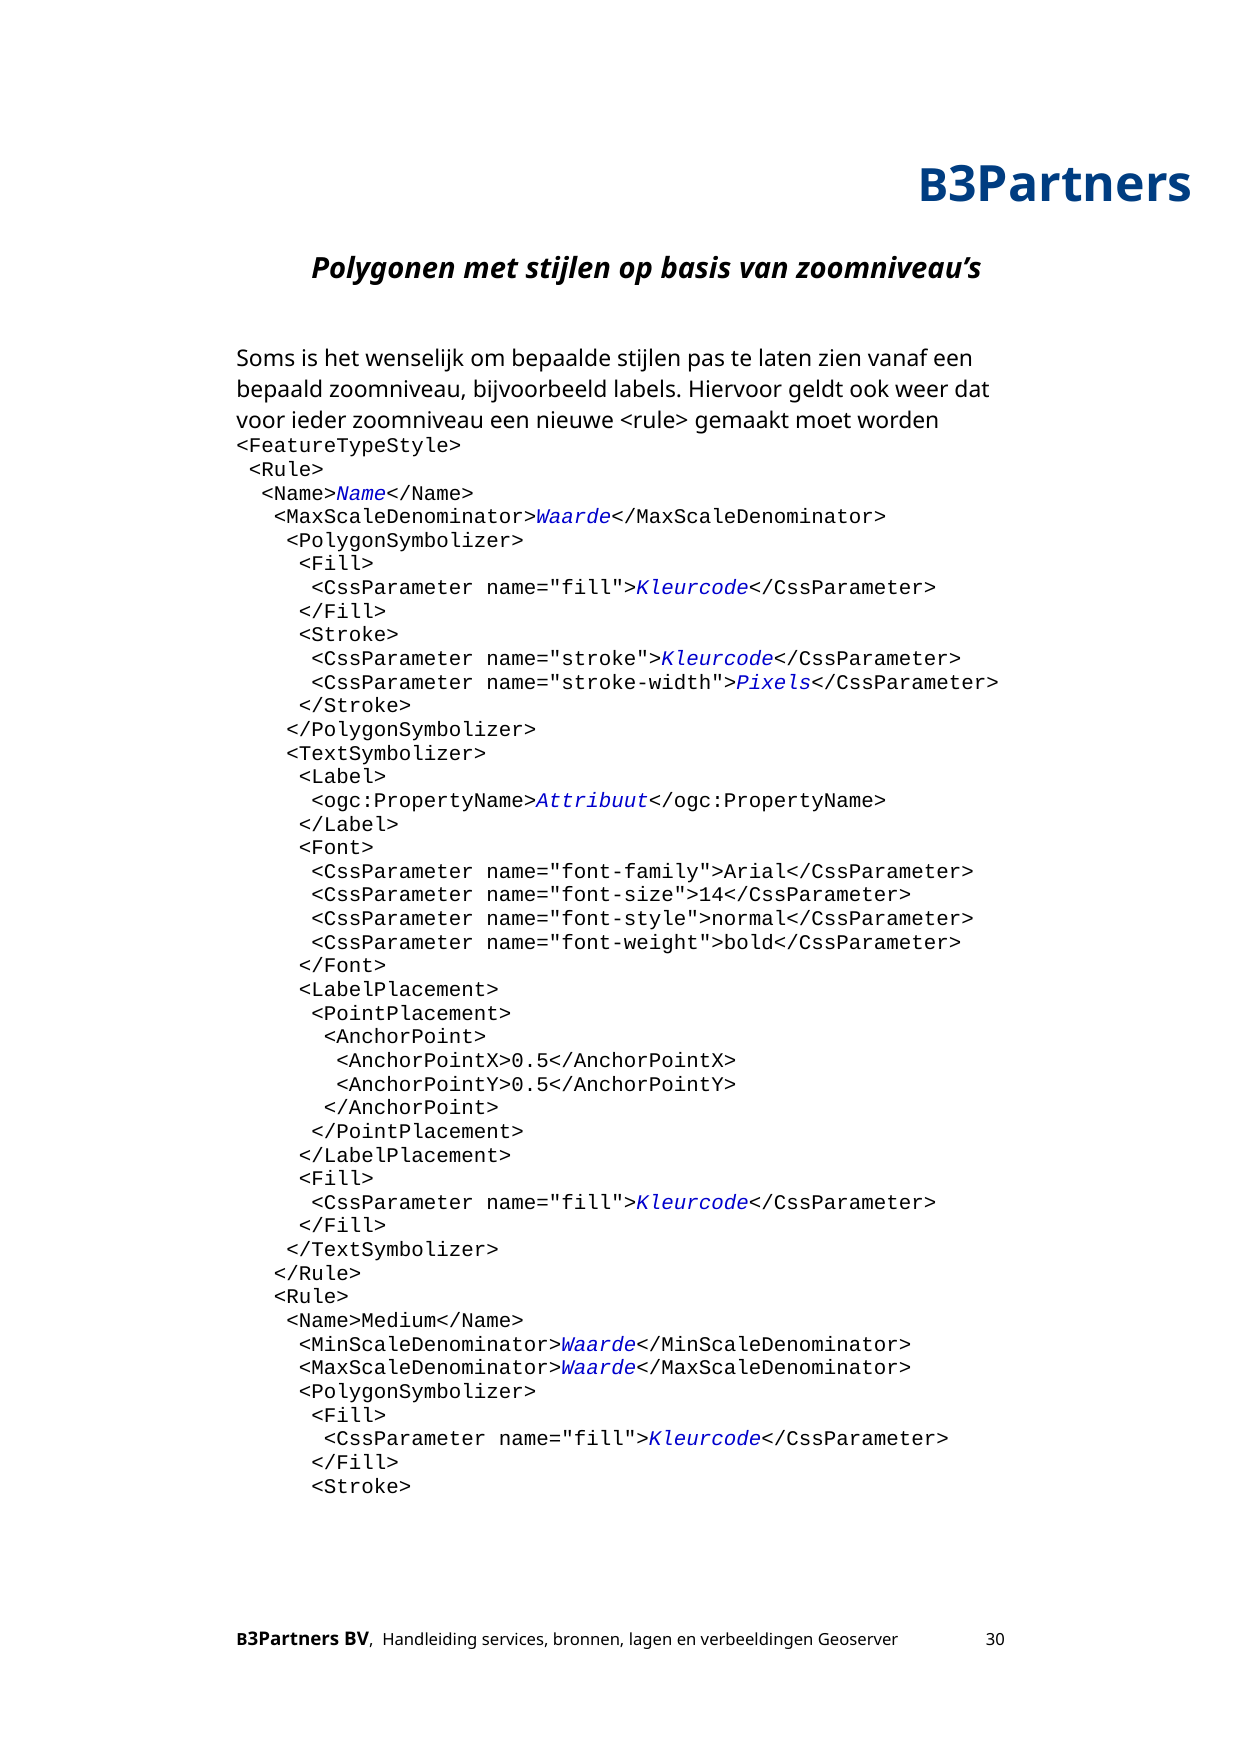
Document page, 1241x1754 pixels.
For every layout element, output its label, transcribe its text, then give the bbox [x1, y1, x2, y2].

text <Label> [236, 766, 1004, 790]
text <CssParameter name="stroke-width">Pixels</CssParameter> [236, 672, 1004, 695]
text <MaxScaleDenominator>Waarde</MaxScaleDenominator> [236, 506, 1004, 530]
text </TextSymbolizer> [236, 1239, 1004, 1263]
text </Stroke> [236, 695, 1004, 719]
text <ogc:PropertyName>Attribuut</ogc:PropertyName> [236, 790, 1004, 813]
text <Stroke> [236, 1476, 1004, 1499]
subtitle Polygonen met stijlen op basis van zoomniveau’s [236, 247, 1004, 287]
text <LabelPlacement> [236, 979, 1004, 1003]
text <PointPlacement> [236, 1003, 1004, 1026]
text </Label> [236, 813, 1004, 837]
text <CssParameter name="font-style">normal</CssParameter> [236, 908, 1004, 932]
text </Rule> [236, 1263, 1004, 1286]
text <CssParameter name="fill">Kleurcode</CssParameter> [236, 1192, 1004, 1216]
text <Fill> [236, 1168, 1004, 1192]
text <AnchorPoint> [236, 1026, 1004, 1050]
text <CssParameter name="fill">Kleurcode</CssParameter> [236, 577, 1004, 601]
text </LabelPlacement> [236, 1144, 1004, 1168]
text Soms is het wenselijk om bepaalde stijlen pas te laten zien vanaf een bepaald zoomniveau, bijvoorbeeld labels. Hiervoor geldt ook weer dat voor ieder zoomniveau een nieuwe <rule> gemaakt moet worden <FeatureTypeStyle> [236, 341, 1004, 459]
text <Fill> [236, 553, 1004, 577]
text </Fill> [236, 1216, 1004, 1239]
text <PolygonSymbolizer> [236, 1381, 1004, 1405]
text <PolygonSymbolizer> [236, 530, 1004, 553]
text </Font> [236, 955, 1004, 979]
text <CssParameter name="stroke">Kleurcode</CssParameter> [236, 648, 1004, 672]
text </Fill> [236, 601, 1004, 624]
text <CssParameter name="font-family">Arial</CssParameter> [236, 861, 1004, 884]
text </PointPlacement> [236, 1121, 1004, 1144]
text </Fill> [236, 1452, 1004, 1476]
text <Rule> [236, 1286, 1004, 1310]
text <CssParameter name="font-weight">bold</CssParameter> [236, 932, 1004, 955]
text <Name>Name</Name> [236, 482, 1004, 506]
text <Fill> [236, 1405, 1004, 1428]
text <AnchorPointX>0.5</AnchorPointX> [236, 1050, 1004, 1074]
text <Name>Medium</Name> [236, 1310, 1004, 1334]
text </AnchorPoint> [236, 1097, 1004, 1121]
text <MinScaleDenominator>Waarde</MinScaleDenominator> [236, 1334, 1004, 1357]
text <TextSymbolizer> [236, 743, 1004, 766]
text <Rule> [236, 459, 1004, 482]
text <MaxScaleDenominator>Waarde</MaxScaleDenominator> [236, 1357, 1004, 1381]
text <Stroke> [236, 624, 1004, 648]
text <Font> [236, 837, 1004, 861]
text <CssParameter name="fill">Kleurcode</CssParameter> [236, 1428, 1004, 1452]
text <AnchorPointY>0.5</AnchorPointY> [236, 1074, 1004, 1097]
text </PolygonSymbolizer> [236, 719, 1004, 743]
text <CssParameter name="font-size">14</CssParameter> [236, 884, 1004, 908]
